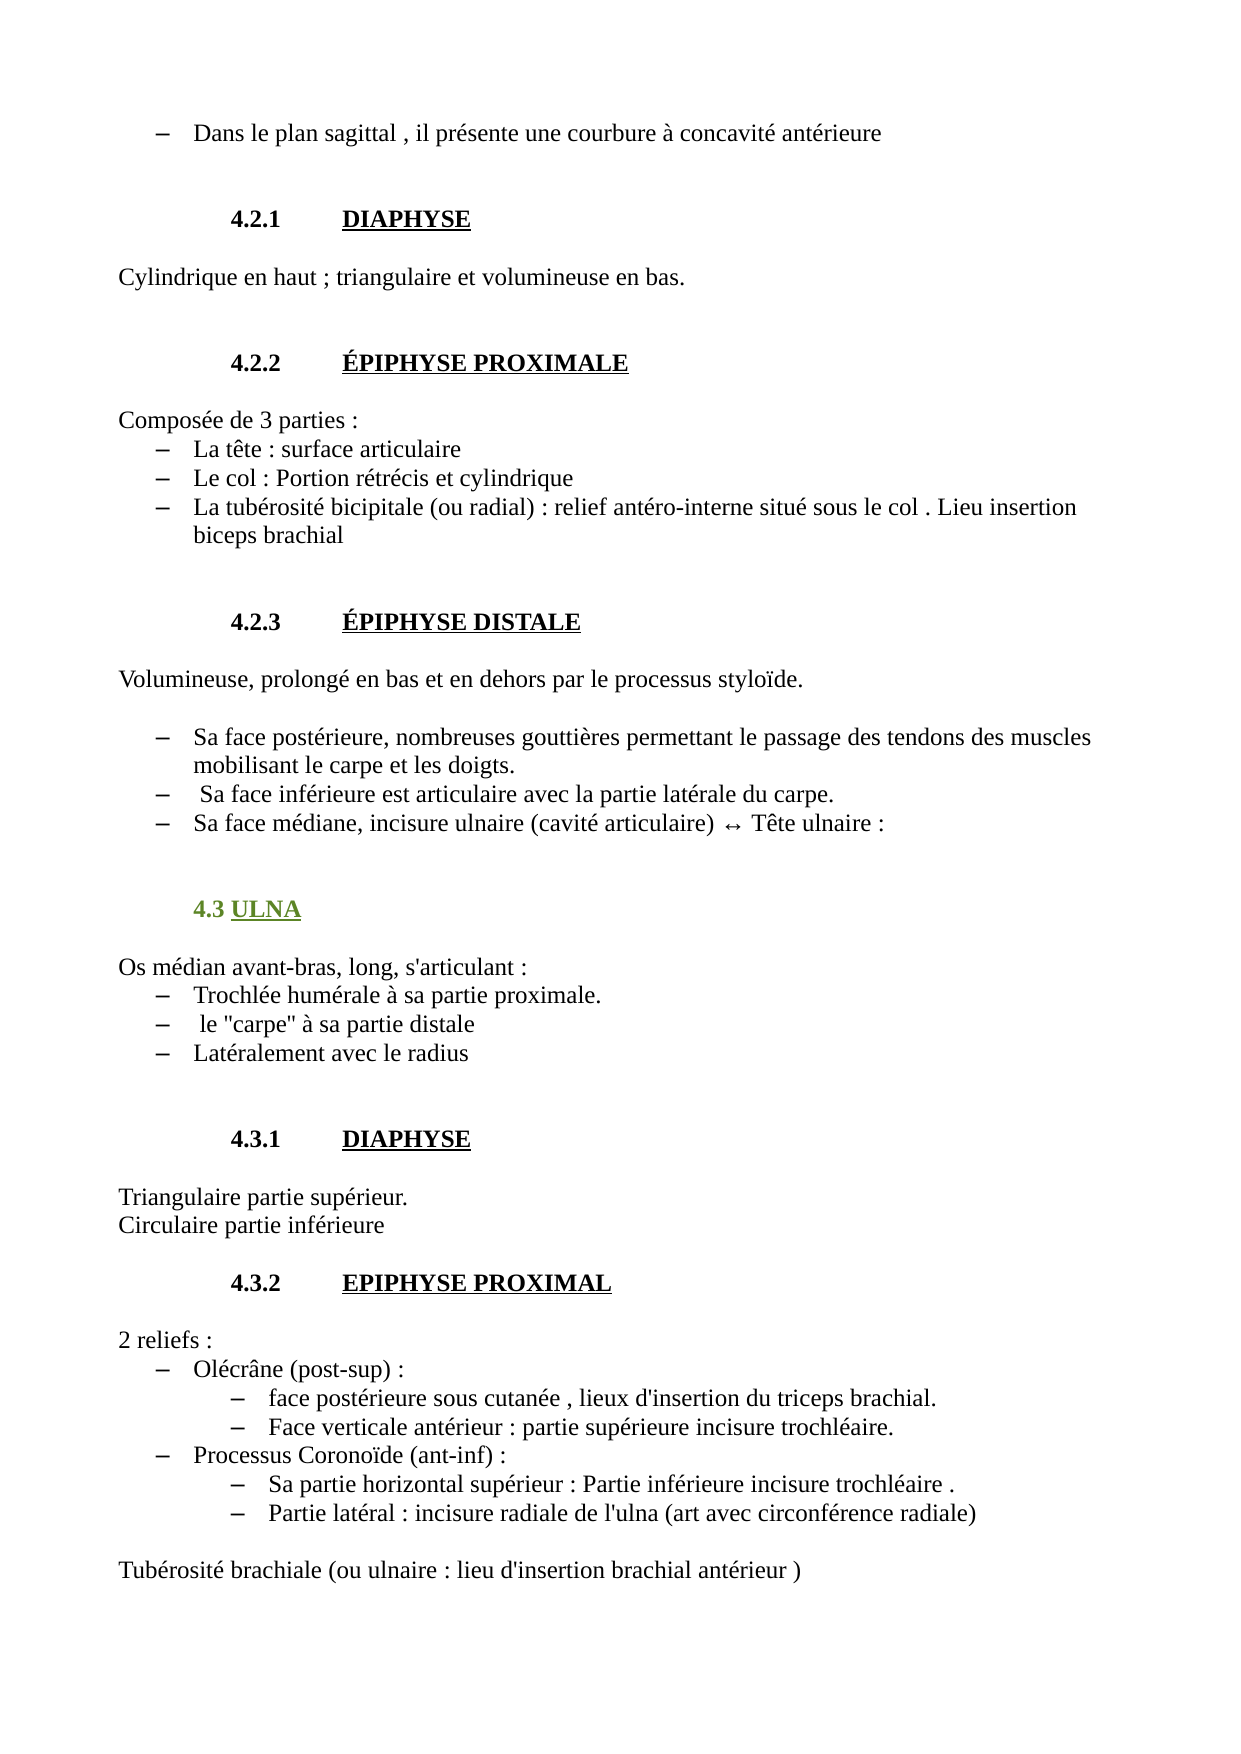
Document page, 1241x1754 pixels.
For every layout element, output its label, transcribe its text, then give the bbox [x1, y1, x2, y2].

list DIAPHYSE [231, 1124, 1122, 1153]
list Olécrâne (post-sup) : [156, 1354, 1122, 1383]
list ULNA [193, 894, 1122, 923]
list Sa partie horizontal supérieur : Partie inférieure incisure trochléaire . [231, 1469, 1122, 1498]
list DIAPHYSE [231, 204, 1122, 233]
list ÉPIPHYSE DISTALE [231, 607, 1122, 636]
list Sa face médiane, incisure ulnaire (cavité articulaire) ↔ Tête ulnaire : [156, 808, 1122, 837]
list Latéralement avec le radius [156, 1038, 1122, 1067]
text Triangulaire partie supérieur. [118, 1182, 1122, 1211]
list Sa face inférieure est articulaire avec la partie latérale du carpe. [156, 779, 1122, 808]
list Sa face postérieure, nombreuses gouttières permettant le passage des tendons des muscles mobilisant le carpe et les doigts. [156, 722, 1122, 779]
list Trochlée humérale à sa partie proximale. [156, 981, 1122, 1009]
text Tubérosité brachiale (ou ulnaire : lieu d'insertion brachial antérieur ) [118, 1556, 1122, 1584]
list EPIPHYSE PROXIMAL [231, 1268, 1122, 1297]
list Partie latéral : incisure radiale de l'ulna (art avec circonférence radiale) [231, 1498, 1122, 1527]
list La tubérosité bicipitale (ou radial) : relief antéro-interne situé sous le col . Lieu insertion biceps brachial [156, 492, 1122, 549]
list ÉPIPHYSE PROXIMALE [231, 348, 1122, 377]
list Processus Coronoïde (ant-inf) : [156, 1441, 1122, 1469]
list Dans le plan sagittal , il présente une courbure à concavité antérieure [156, 118, 1122, 147]
text Circulaire partie inférieure [118, 1211, 1122, 1239]
text 2 reliefs : [118, 1326, 1122, 1354]
list Le col : Portion rétrécis et cylindrique [156, 463, 1122, 492]
text Volumineuse, prolongé en bas et en dehors par le processus styloïde. [118, 664, 1122, 693]
list Face verticale antérieur : partie supérieure incisure trochléaire. [231, 1412, 1122, 1441]
text Composée de 3 parties : [118, 406, 1122, 434]
list face postérieure sous cutanée , lieux d'insertion du triceps brachial. [231, 1383, 1122, 1412]
text Os médian avant-bras, long, s'articulant : [118, 952, 1122, 981]
list le ''carpe'' à sa partie distale [156, 1009, 1122, 1038]
list La tête : surface articulaire [156, 434, 1122, 463]
text Cylindrique en haut ; triangulaire et volumineuse en bas. [118, 262, 1122, 291]
